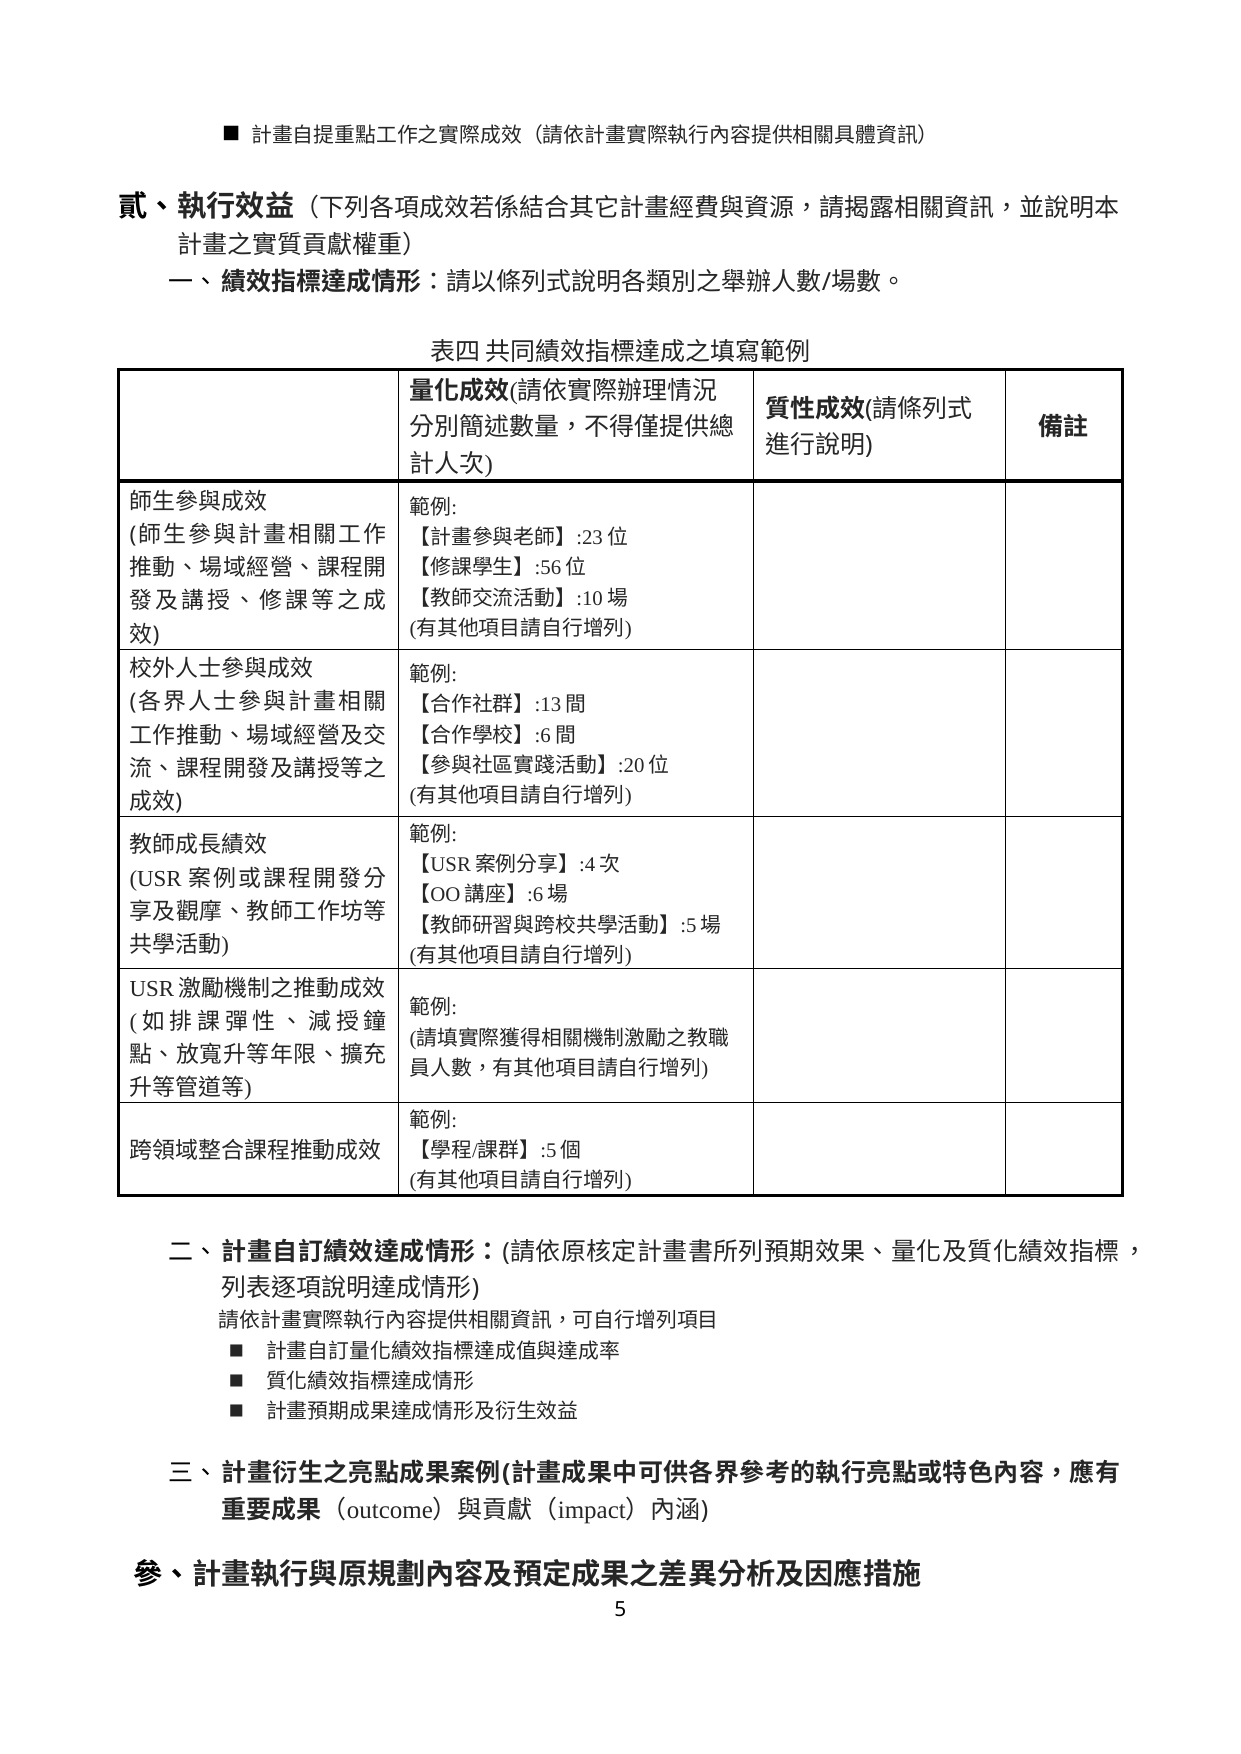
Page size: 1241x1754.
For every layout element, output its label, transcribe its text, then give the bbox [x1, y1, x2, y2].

list 計畫自訂量化績效指標達成值與達成率 [228, 1334, 1122, 1364]
list 執行效益（下列各項成效若係結合其它計畫經費與資源，請揭露相關資訊，並說明本計畫之實質貢獻權重） [118, 182, 1122, 261]
table_cell 跨領域整合課程推動成效 [120, 1103, 398, 1194]
list 計畫衍生之亮點成果案例(計畫成果中可供各界參考的執行亮點或特色內容，應有重要成果（outcome）與貢獻（impact）內涵) [168, 1453, 1122, 1525]
table_cell [1006, 817, 1121, 968]
table_cell [1006, 969, 1121, 1102]
table_cell [1006, 650, 1121, 816]
table_cell [754, 1103, 1005, 1194]
table_cell 範例: 【合作社群】:13間 【合作學校】:6間 【參與社區實踐活動】:20位 (有其他項目請自行增列) [399, 650, 753, 816]
text 請依計畫實際執行內容提供相關資訊，可自行增列項目 [218, 1304, 1122, 1334]
table_cell [1006, 1103, 1121, 1194]
table_cell 教師成長績效 (USR案例或課程開發分享及觀摩、教師工作坊等共學活動) [120, 817, 398, 968]
table_cell [754, 483, 1005, 649]
table_cell [754, 969, 1005, 1102]
list 計畫預期成果達成情形及衍生效益 [228, 1394, 1122, 1424]
list 計畫自提重點工作之實際成效（請依計畫實際執行內容提供相關具體資訊） [222, 118, 1122, 148]
table_cell 範例: (請填實際獲得相關機制激勵之教職員人數，有其他項目請自行增列) [399, 969, 753, 1102]
table_header 備註 [1006, 371, 1121, 479]
table_header 量化成效(請依實際辦理情況分別簡述數量，不得僅提供總計人次) [399, 371, 753, 479]
table_cell [1006, 483, 1121, 649]
table_cell 師生參與成效 (師生參與計畫相關工作推動、場域經營、課程開發及講授、修課等之成效) [120, 483, 398, 649]
table_cell USR激勵機制之推動成效 (如排課彈性、減授鐘點、放寬升等年限、擴充升等管道等) [120, 969, 398, 1102]
list 績效指標達成情形：請以條列式說明各類別之舉辦人數/場數。 [168, 261, 1122, 297]
list 計畫自訂績效達成情形：(請依原核定計畫書所列預期效果、量化及質化績效指標，列表逐項說明達成情形) [168, 1231, 1122, 1304]
table_cell 範例: 【USR案例分享】:4次 【OO講座】:6場 【教師研習與跨校共學活動】:5場 (有其他項目請自行增列) [399, 817, 753, 968]
list 質化績效指標達成情形 [228, 1364, 1122, 1394]
table_cell 範例: 【計畫參與老師】:23位 【修課學生】:56位 【教師交流活動】:10場 (有其他項目請自行增列) [399, 483, 753, 649]
table_cell [754, 650, 1005, 816]
table_header [120, 371, 398, 479]
table_header 質性成效(請條列式進行說明) [754, 371, 1005, 479]
table_cell 校外人士參與成效 (各界人士參與計畫相關工作推動、場域經營及交流、課程開發及講授等之成效) [120, 650, 398, 816]
table_cell [754, 817, 1005, 968]
list 計畫執行與原規劃內容及預定成果之差異分析及因應措施 [133, 1550, 1122, 1593]
table_cell 範例: 【學程/課群】:5個 (有其他項目請自行增列) [399, 1103, 753, 1194]
text 表四 共同績效指標達成之填寫範例 [118, 331, 1122, 367]
